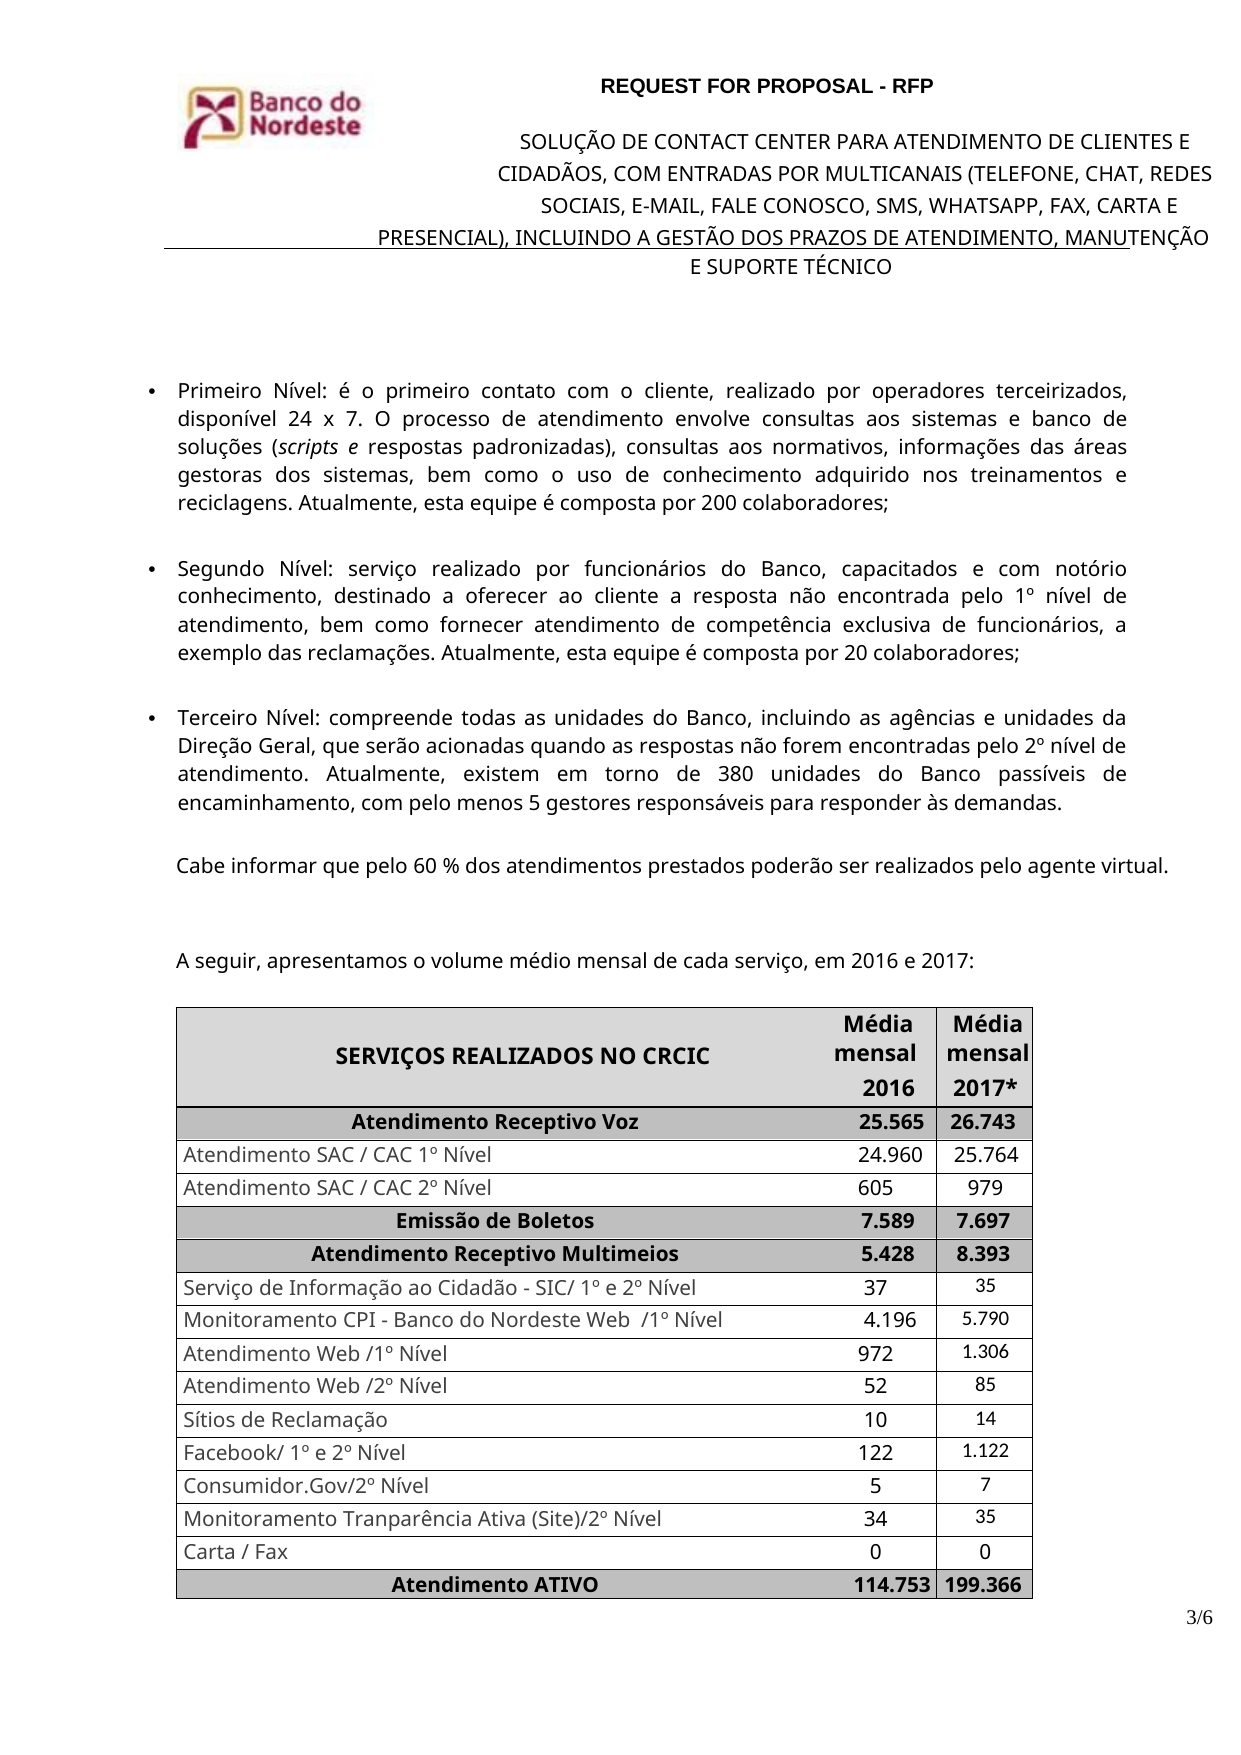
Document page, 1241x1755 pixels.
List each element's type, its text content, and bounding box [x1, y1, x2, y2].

table_cell 7.697 [937, 1207, 1032, 1238]
table_cell 7 [937, 1471, 1032, 1503]
table_cell Emissão de Boletos [177, 1207, 813, 1238]
table_cell 35 [937, 1273, 1032, 1304]
table_cell 0 [813, 1537, 936, 1569]
text Cabe informar que pelo 60 % dos atendimentos prestados poderão ser realizados pelo agente virtual. [176, 851, 1219, 879]
table_cell 5 [813, 1471, 936, 1503]
table_cell Monitoramento Tranparência Ativa (Site)/2º Nível [177, 1504, 813, 1536]
table_cell Monitoramento CPI - Banco do Nordeste Web /1º Nível [177, 1306, 813, 1338]
table_header SERVIÇOS REALIZADOS NO CRCIC [177, 1008, 813, 1106]
table_cell Atendimento Receptivo Voz [177, 1108, 813, 1139]
table_cell 0 [937, 1537, 1032, 1569]
table_cell 37 [813, 1273, 936, 1304]
table_cell 52 [813, 1372, 936, 1404]
table_cell 35 [937, 1504, 1032, 1536]
table_cell 605 [813, 1174, 936, 1206]
table_cell Atendimento ATIVO [177, 1570, 813, 1598]
table_cell Serviço de Informação ao Cidadão - SIC/ 1º e 2º Nível [177, 1273, 813, 1304]
table_cell 5.790 [937, 1306, 1032, 1338]
table_cell 34 [813, 1504, 936, 1536]
table_cell 122 [813, 1438, 936, 1470]
table_header Média mensal 2017* [937, 1008, 1032, 1106]
table_cell 25.565 [813, 1108, 936, 1139]
table_cell 10 [813, 1405, 936, 1437]
table_cell 4.196 [813, 1306, 936, 1338]
table_cell Sítios de Reclamação [177, 1405, 813, 1437]
table_cell 8.393 [937, 1240, 1032, 1272]
table_cell 972 [813, 1339, 936, 1371]
table_cell 1.122 [937, 1438, 1032, 1470]
table_cell Carta / Fax [177, 1537, 813, 1569]
table_cell Atendimento Web /2º Nível [177, 1372, 813, 1404]
table_cell Atendimento SAC / CAC 2º Nível [177, 1174, 813, 1206]
text A seguir, apresentamos o volume médio mensal de cada serviço, em 2016 e 2017: [176, 946, 1219, 974]
table_cell 24.960 [813, 1141, 936, 1172]
table_cell 1.306 [937, 1339, 1032, 1371]
table_cell 979 [937, 1174, 1032, 1206]
list Segundo Nível: serviço realizado por funcionários do Banco, capacitados e com notório conhecimento, destinado a oferecer ao cliente a resposta não encontrada pelo 1º nível de atendimento, bem como fornecer atendimento de competência exclusiva de funcionários, a exemplo das reclamações. Atualmente, esta equipe é composta por 20 colaboradores; [148, 554, 1128, 666]
table_header Média mensal 2016 [813, 1008, 936, 1106]
table_cell Facebook/ 1º e 2º Nível [177, 1438, 813, 1470]
table_cell 114.753 [813, 1570, 936, 1598]
table_cell Atendimento Web /1º Nível [177, 1339, 813, 1371]
list Primeiro Nível: é o primeiro contato com o cliente, realizado por operadores terceirizados, disponível 24 x 7. O processo de atendimento envolve consultas aos sistemas e banco de soluções (scripts e respostas padronizadas), consultas aos normativos, informações das áreas gestoras dos sistemas, bem como o uso de conhecimento adquirido nos treinamentos e reciclagens. Atualmente, esta equipe é composta por 200 colaboradores; [148, 376, 1128, 517]
table_cell Atendimento Receptivo Multimeios [177, 1240, 813, 1272]
table_cell Consumidor.Gov/2º Nível [177, 1471, 813, 1503]
list Terceiro Nível: compreende todas as unidades do Banco, incluindo as agências e unidades da Direção Geral, que serão acionadas quando as respostas não forem encontradas pelo 2º nível de atendimento. Atualmente, existem em torno de 380 unidades do Banco passíveis de encaminhamento, com pelo menos 5 gestores responsáveis para responder às demandas. [148, 703, 1128, 816]
table_cell 5.428 [813, 1240, 936, 1272]
table_cell 7.589 [813, 1207, 936, 1238]
table_cell 85 [937, 1372, 1032, 1404]
table_cell 199.366 [937, 1570, 1032, 1598]
table_cell Atendimento SAC / CAC 1º Nível [177, 1141, 813, 1172]
table_cell 14 [937, 1405, 1032, 1437]
table_cell 26.743 [937, 1108, 1032, 1139]
table_cell 25.764 [937, 1141, 1032, 1172]
